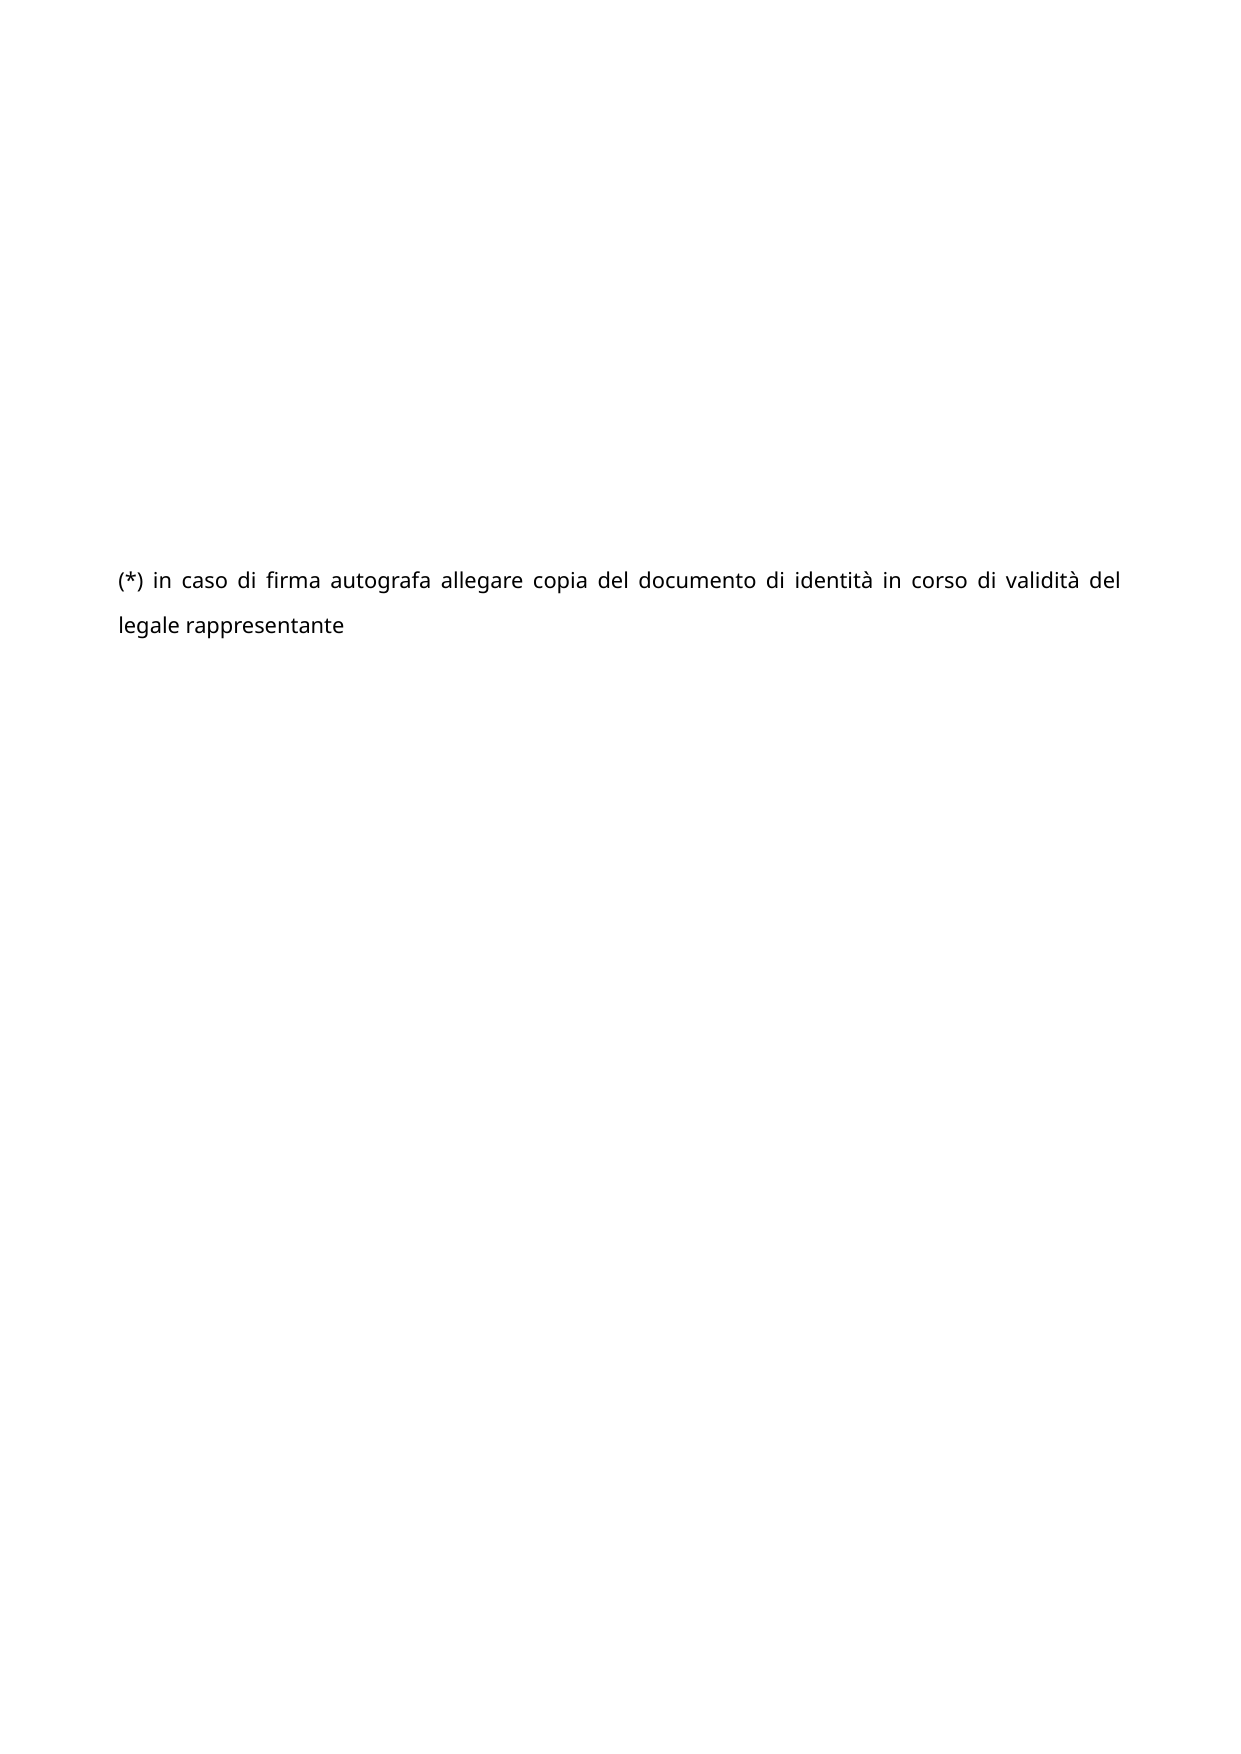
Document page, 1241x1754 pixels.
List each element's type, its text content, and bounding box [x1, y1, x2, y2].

text (*) in caso di firma autografa allegare copia del documento di identità in corso di validità del legale rappresentante [118, 565, 1122, 639]
